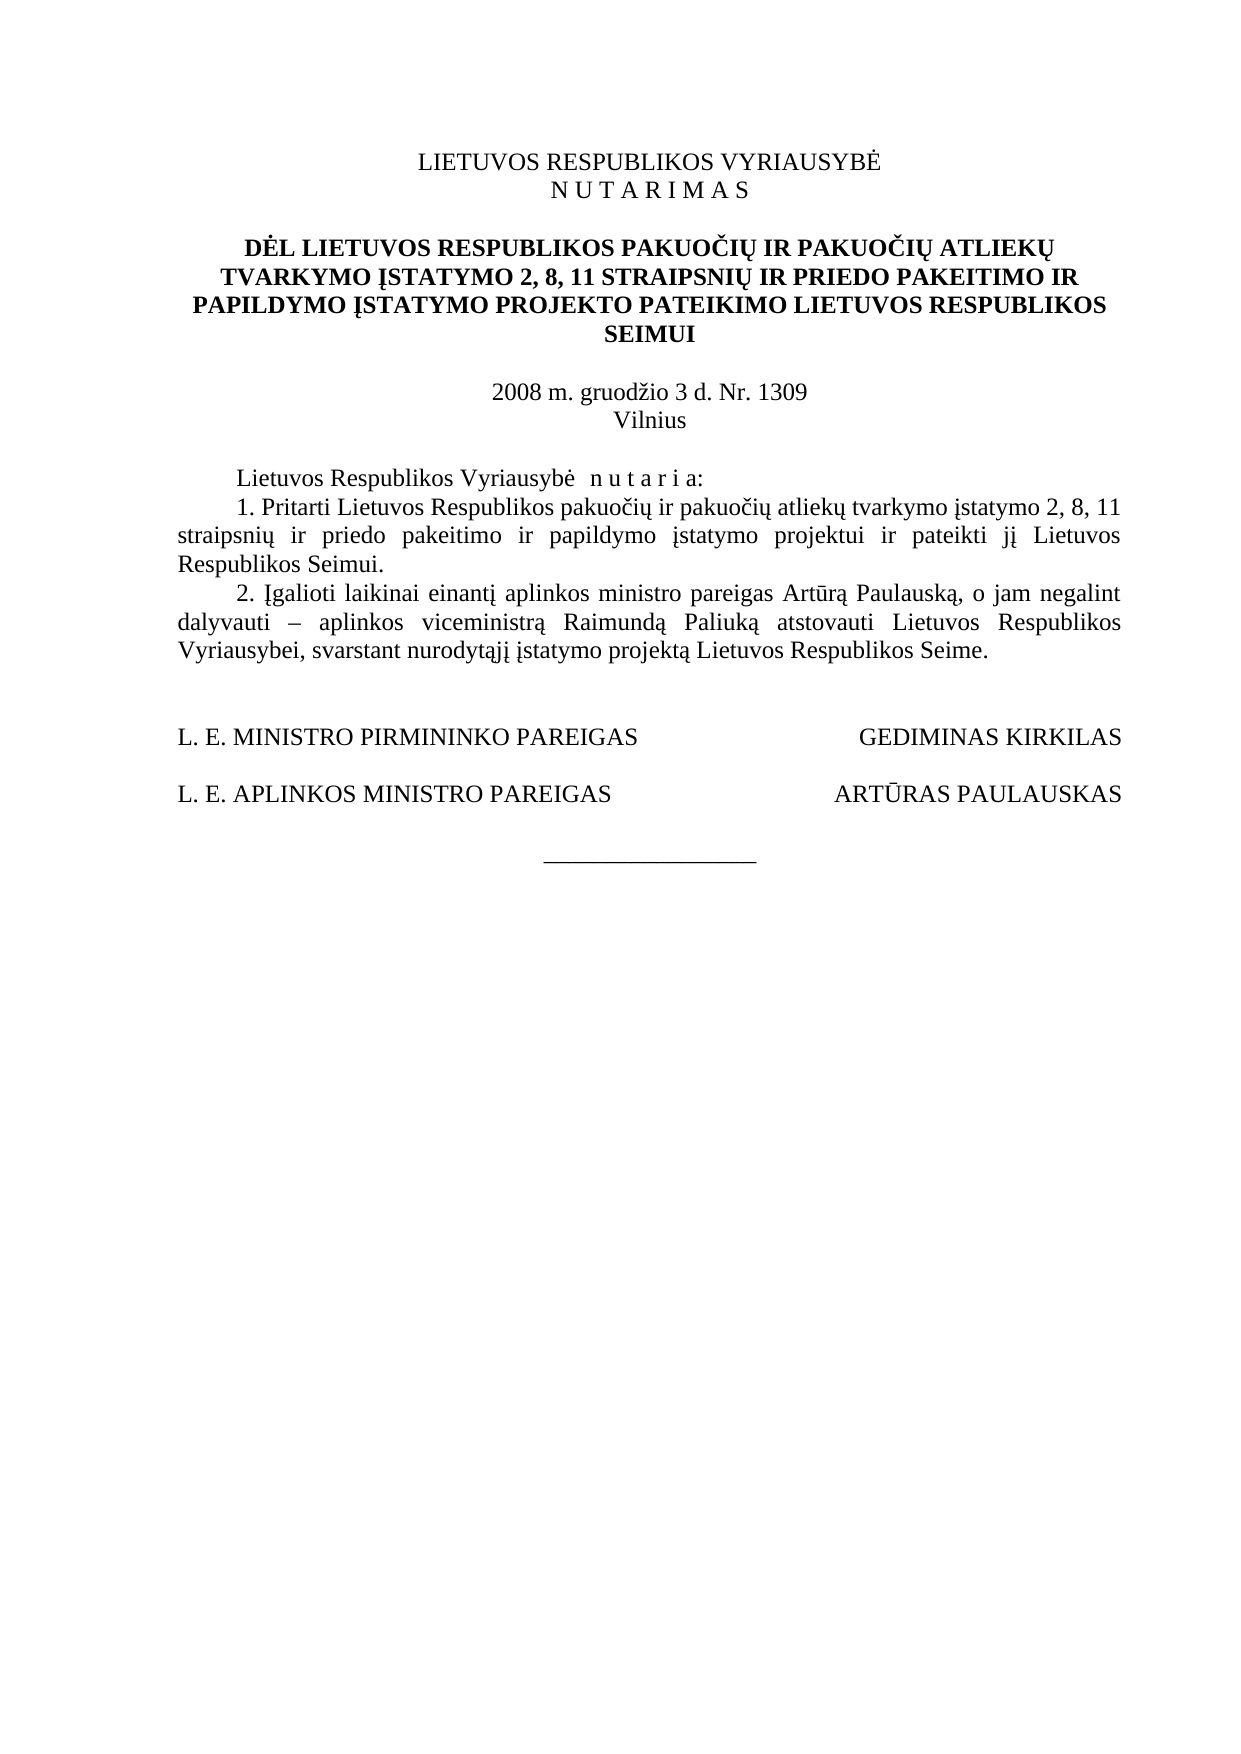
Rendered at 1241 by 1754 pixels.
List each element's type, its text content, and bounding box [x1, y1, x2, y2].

text L. E. APLINKOS MINISTRO PAREIGAS ARTŪRAS PAULAUSKAS [177, 779, 1122, 808]
text _________________ [177, 837, 1122, 866]
text 2. Įgalioti laikinai einantį aplinkos ministro pareigas Artūrą Paulauską, o jam negalint dalyvauti – aplinkos viceministrą Raimundą Paliuką atstovauti Lietuvos Respublikos Vyriausybei, svarstant nurodytąjį įstatymo projektą Lietuvos Respublikos Seime. [177, 578, 1122, 664]
text Lietuvos Respublikos Vyriausybė nutaria: [177, 463, 1122, 492]
text DĖL lietuvos respublikos pakuočių ir pakuočių atliekų tvarkymo ĮSTATYMO 2, 8, 11 STRAIPSNIŲ ir PRIEDO PAKEITIMO IR PAPILDYMO ĮSTATYMO PROJEKTO PATEIKIMO LIETUVOS RESPUBLIKOS SEIMUI [177, 233, 1122, 348]
text 2008 m. gruodžio 3 d. Nr. 1309 [177, 377, 1122, 406]
text Vilnius [177, 406, 1122, 434]
text 1. Pritarti Lietuvos Respublikos pakuočių ir pakuočių atliekų tvarkymo įstatymo 2, 8, 11 straipsnių ir priedo pakeitimo ir papildymo įstatymo projektui ir pateikti jį Lietuvos Respublikos Seimui. [177, 492, 1122, 578]
text Lietuvos Respublikos Vyriausybė [177, 147, 1122, 176]
text L. E. MINISTRO PIRMININKO PAREIGAS GEDIMINAS KIRKILAS [177, 722, 1122, 751]
text NUTARIMAS [177, 176, 1122, 204]
